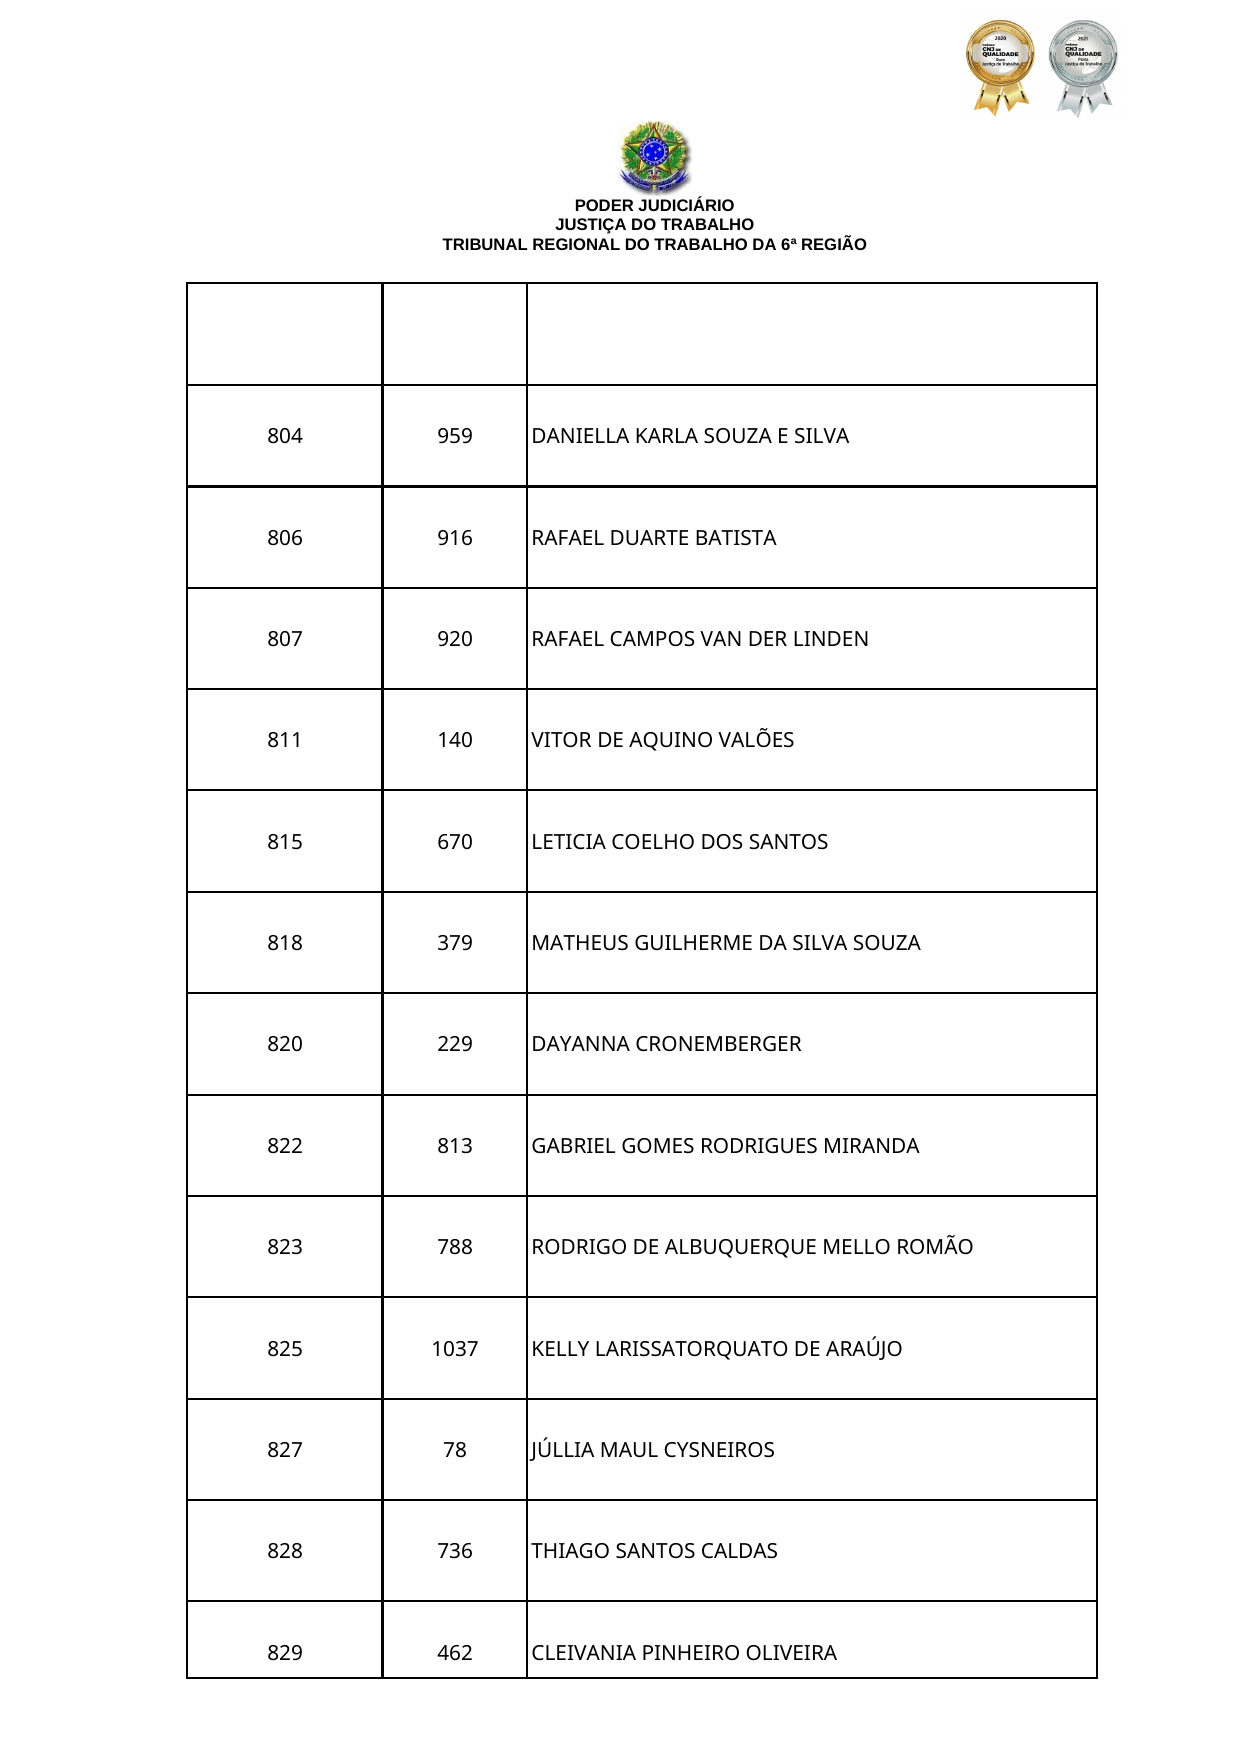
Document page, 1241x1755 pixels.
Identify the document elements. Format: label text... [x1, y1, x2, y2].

table_cell 815 [188, 791, 381, 891]
table_cell 822 [188, 1096, 381, 1195]
table_cell 804 [188, 386, 381, 485]
table_cell [384, 284, 526, 384]
table_cell RODRIGO DE ALBUQUERQUE MELLO ROMÃO [528, 1197, 1096, 1296]
table_cell 825 [188, 1298, 381, 1397]
table_cell DAYANNA CRONEMBERGER [528, 994, 1096, 1093]
table_cell [188, 284, 381, 384]
table_cell RAFAEL CAMPOS VAN DER LINDEN [528, 589, 1096, 688]
table_cell 788 [384, 1197, 526, 1296]
table_cell 823 [188, 1197, 381, 1296]
table_cell 806 [188, 488, 381, 587]
table_cell KELLY LARISSATORQUATO DE ARAÚJO [528, 1298, 1096, 1397]
table_cell 140 [384, 690, 526, 789]
table_cell MATHEUS GUILHERME DA SILVA SOUZA [528, 893, 1096, 992]
table_cell 811 [188, 690, 381, 789]
table_cell 920 [384, 589, 526, 688]
table_cell 78 [384, 1400, 526, 1499]
table_cell 813 [384, 1096, 526, 1195]
table_cell 379 [384, 893, 526, 992]
table_cell 959 [384, 386, 526, 485]
table_cell 828 [188, 1501, 381, 1600]
table_cell RAFAEL DUARTE BATISTA [528, 488, 1096, 587]
table_cell JÚLLIA MAUL CYSNEIROS [528, 1400, 1096, 1499]
table_cell 818 [188, 893, 381, 992]
table_cell 820 [188, 994, 381, 1093]
table_cell 916 [384, 488, 526, 587]
table_cell 1037 [384, 1298, 526, 1397]
table_cell 229 [384, 994, 526, 1093]
table_cell 670 [384, 791, 526, 891]
table_cell GABRIEL GOMES RODRIGUES MIRANDA [528, 1096, 1096, 1195]
table_cell 829 [188, 1602, 381, 1677]
table_cell THIAGO SANTOS CALDAS [528, 1501, 1096, 1600]
table_cell CLEIVANIA PINHEIRO OLIVEIRA [528, 1602, 1096, 1677]
table_cell [528, 284, 1096, 384]
table_cell DANIELLA KARLA SOUZA E SILVA [528, 386, 1096, 485]
table_cell LETICIA COELHO DOS SANTOS [528, 791, 1096, 891]
table_cell 827 [188, 1400, 381, 1499]
table_cell 807 [188, 589, 381, 688]
table_cell 462 [384, 1602, 526, 1677]
table_cell 736 [384, 1501, 526, 1600]
table_cell VITOR DE AQUINO VALÕES [528, 690, 1096, 789]
